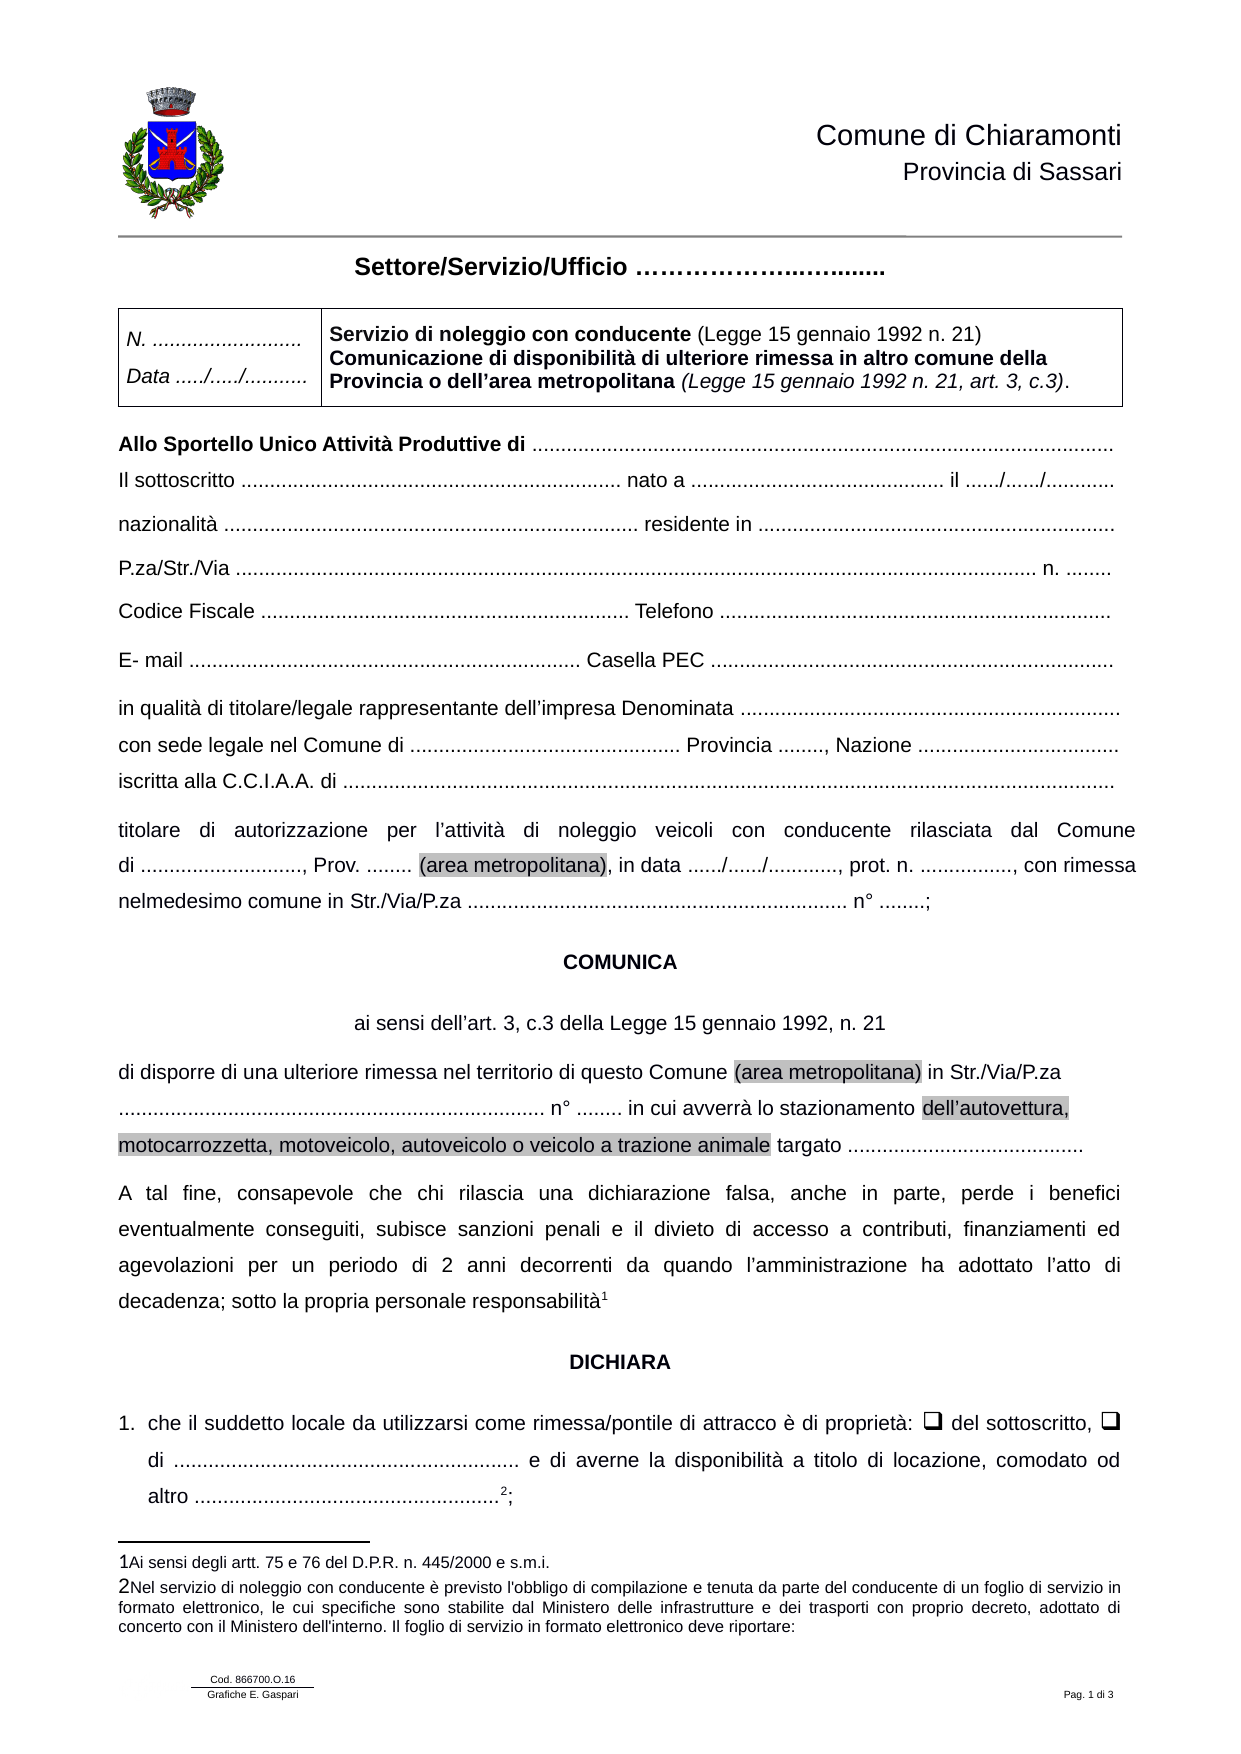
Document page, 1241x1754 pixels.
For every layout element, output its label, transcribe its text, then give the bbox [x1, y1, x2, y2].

text A tal fine, consapevole che chi rilascia una dichiarazione falsa, anche in parte, perde i benefici eventualmente conseguiti, subisce sanzioni penali e il divieto di accesso a contributi, finanziamenti ed agevolazioni per un periodo di 2 anni decorrenti da quando l’amministrazione ha adottato l’atto di decadenza; sotto la propria personale responsabilità [118, 1181, 1122, 1313]
text iscritta alla C.C.I.A.A. di ...................................................................................................................................... [118, 769, 1122, 793]
text Comune di Chiaramonti [224, 118, 1122, 152]
text ai sensi dell’art. 3, c.3 della Legge 15 gennaio 1992, n. 21 [118, 1011, 1122, 1035]
text .......................................................................... n° ........ in cui avverrà lo stazionamento dell’autovettura, [118, 1096, 1122, 1120]
text titolare di autorizzazione per l’attività di noleggio veicoli con conducente rilasciata dal Comune di ............................, Prov. ........ (area metropolitana), in data ....../....../............, prot. n. ................, con rimessa nelmedesimo comune in Str./Via/P.za .................................................................. n° ........; [118, 817, 1137, 913]
text Allo Sportello Unico Attività Produttive di ..................................................................................................... [118, 432, 1122, 456]
table_header Servizio di noleggio con conducente (Legge 15 gennaio 1992 n. 21) Comunicazione di disponibilità di ulteriore rimessa in altro comune della Provincia o dell’area metropolitana (Legge 15 gennaio 1992 n. 21, art. 3, c.3). [322, 309, 1122, 406]
text COMUNICA [118, 950, 1122, 974]
text motocarrozzetta, motoveicolo, autoveicolo o veicolo a trazione animale targato ......................................... [118, 1132, 1122, 1156]
text P.za/Str./Via ........................................................................................................................................... n. ........ [118, 556, 1122, 579]
list Nel servizio di noleggio con conducente è previsto l'obbligo di compilazione e tenuta da parte del conducente di un foglio di servizio in formato elettronico, le cui specifiche sono stabilite dal Ministero delle infrastrutture e dei trasporti con proprio decreto, adottato di concerto con il Ministero dell'interno. Il foglio di servizio in formato elettronico deve riportare: [118, 1573, 1122, 1636]
text Provincia di Sassari [224, 157, 1122, 185]
picture [122, 87, 224, 219]
text Codice Fiscale ................................................................ Telefono .................................................................... [118, 599, 1122, 623]
table_header N. .......................... Data ...../...../........... [119, 309, 321, 406]
subtitle che il suddetto locale da utilizzarsi come rimessa/pontile di attracco è di proprietà:  del sottoscritto,  di ............................................................ e di averne la disponibilità a titolo di locazione, comodato od altro .....................................................; [118, 1411, 1122, 1507]
text Ai sensi degli artt. 75 e 76 del D.P.R. n. 445/2000 e s.m.i. [118, 1548, 1122, 1573]
text Settore/Servizio/Ufficio ………………...…........ [118, 252, 1122, 281]
text con sede legale nel Comune di ............................................... Provincia ........, Nazione ................................... [118, 732, 1122, 756]
text Il sottoscritto .................................................................. nato a ............................................ il ....../....../............ [118, 468, 1122, 492]
text E- mail .................................................................... Casella PEC ...................................................................... [118, 648, 1122, 672]
text nazionalità ........................................................................ residente in .............................................................. [118, 512, 1122, 536]
text di disporre di una ulteriore rimessa nel territorio di questo Comune (area metropolitana) in Str./Via/P.za [118, 1059, 1122, 1083]
text in qualità di titolare/legale rappresentante dell’impresa Denominata .................................................................. [118, 696, 1122, 720]
subtitle DICHIARA [118, 1350, 1122, 1374]
